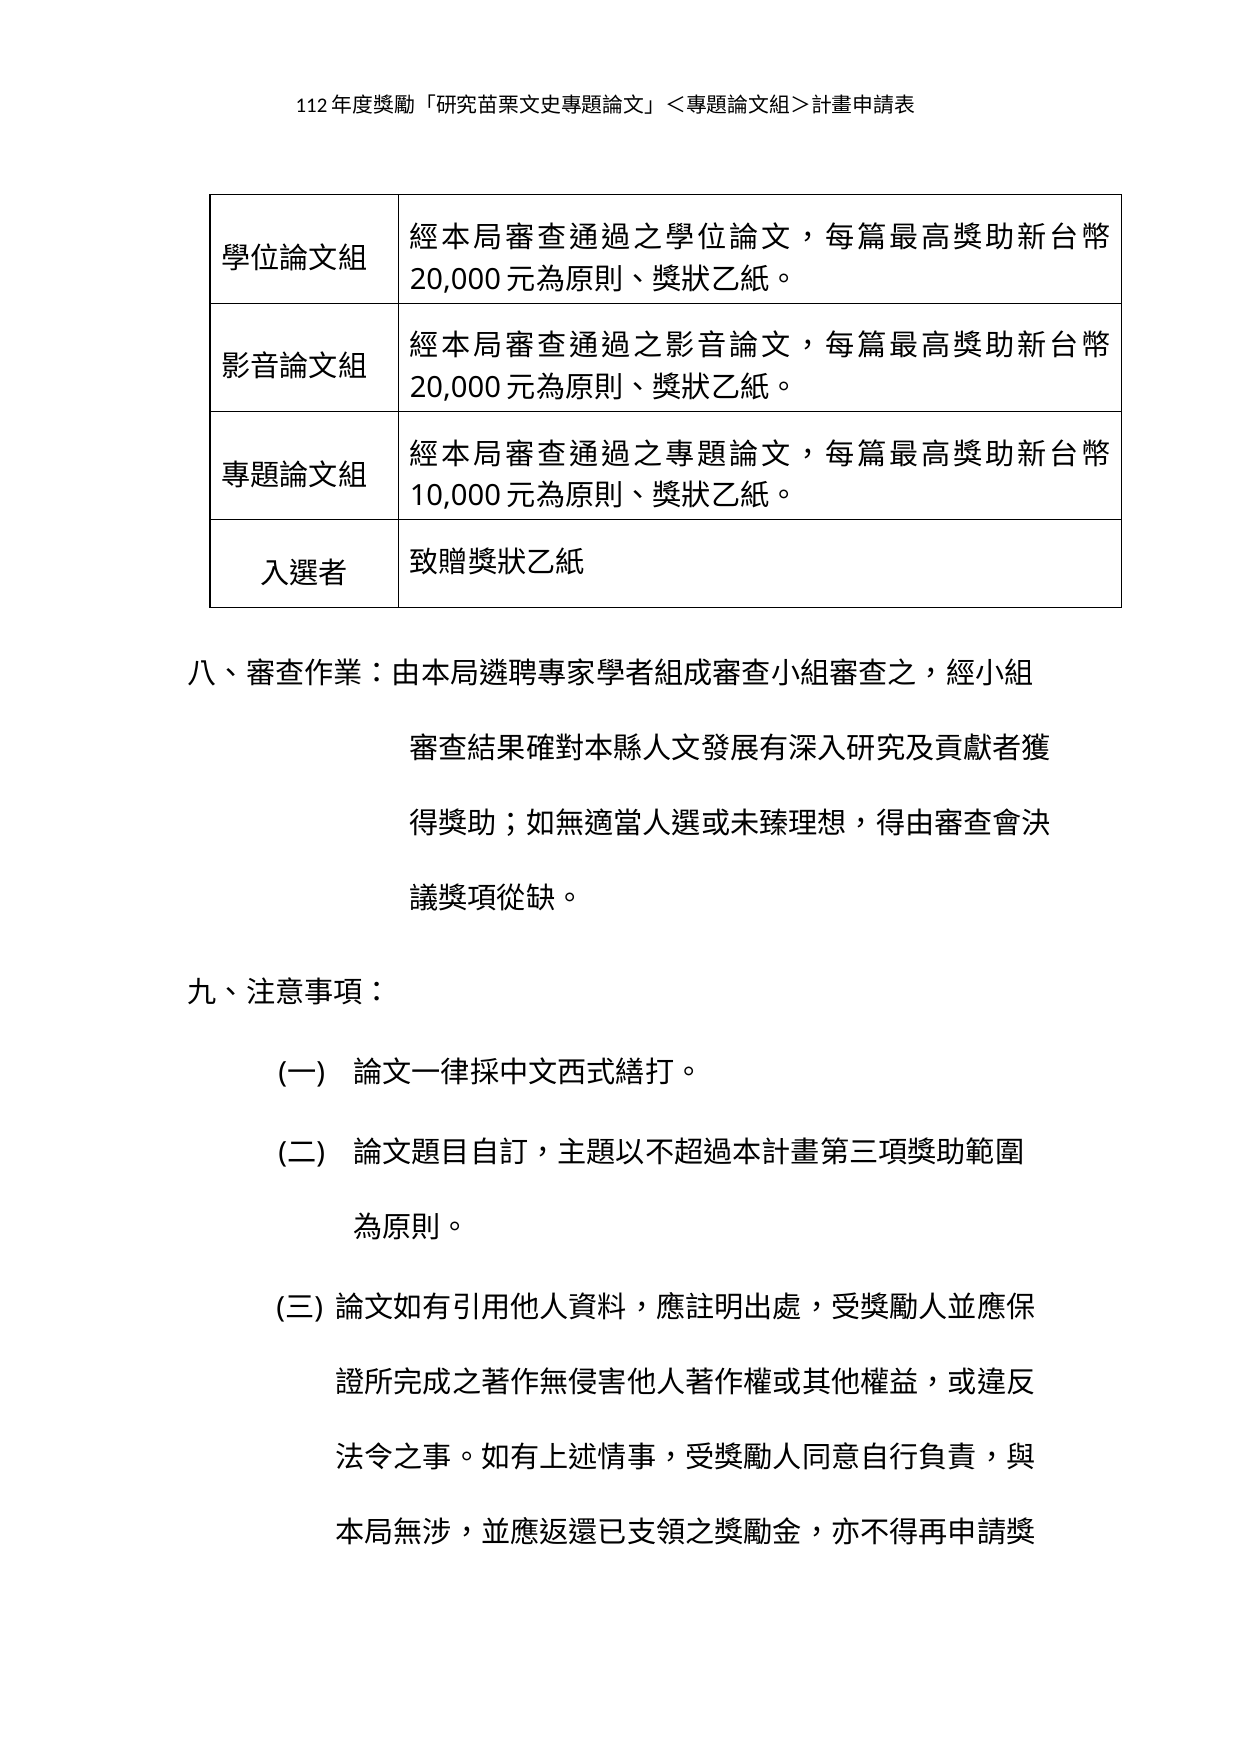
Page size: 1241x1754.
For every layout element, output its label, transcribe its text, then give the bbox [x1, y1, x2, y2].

list 論文如有引用他人資料，應註明出處，受獎勵人並應保證所完成之著作無侵害他人著作權或其他權益，或違反法令之事。如有上述情事，受獎勵人同意自行負責，與本局無涉，並應返還已支領之獎勵金，亦不得再申請獎助。 [276, 1268, 1053, 1568]
list 論文題目自訂，主題以不超過本計畫第三項獎助範圍為原則。 [278, 1112, 1053, 1262]
list 論文一律採中文西式繕打。 [278, 1032, 1053, 1107]
table_header 學位論文組 [211, 195, 398, 303]
list 注意事項： [187, 952, 1053, 1027]
table_cell 經本局審查通過之專題論文，每篇最高獎助新台幣10,000元為原則、獎狀乙紙。 [399, 412, 1121, 519]
table_cell 致贈獎狀乙紙 [399, 520, 1121, 607]
table_cell 專題論文組 [211, 412, 398, 519]
table_cell 經本局審查通過之影音論文，每篇最高獎助新台幣20,000元為原則、獎狀乙紙。 [399, 304, 1121, 411]
table_cell 影音論文組 [211, 304, 398, 411]
list 審查作業：由本局遴聘專家學者組成審查小組審查之，經小組審查結果確對本縣人文發展有深入研究及貢獻者獲得獎助；如無適當人選或未臻理想，得由審查會決議獎項從缺。 [187, 258, 1053, 933]
table_header 經本局審查通過之學位論文，每篇最高獎助新台幣20,000元為原則、獎狀乙紙。 [399, 195, 1121, 303]
table_cell 入選者 [211, 520, 398, 607]
